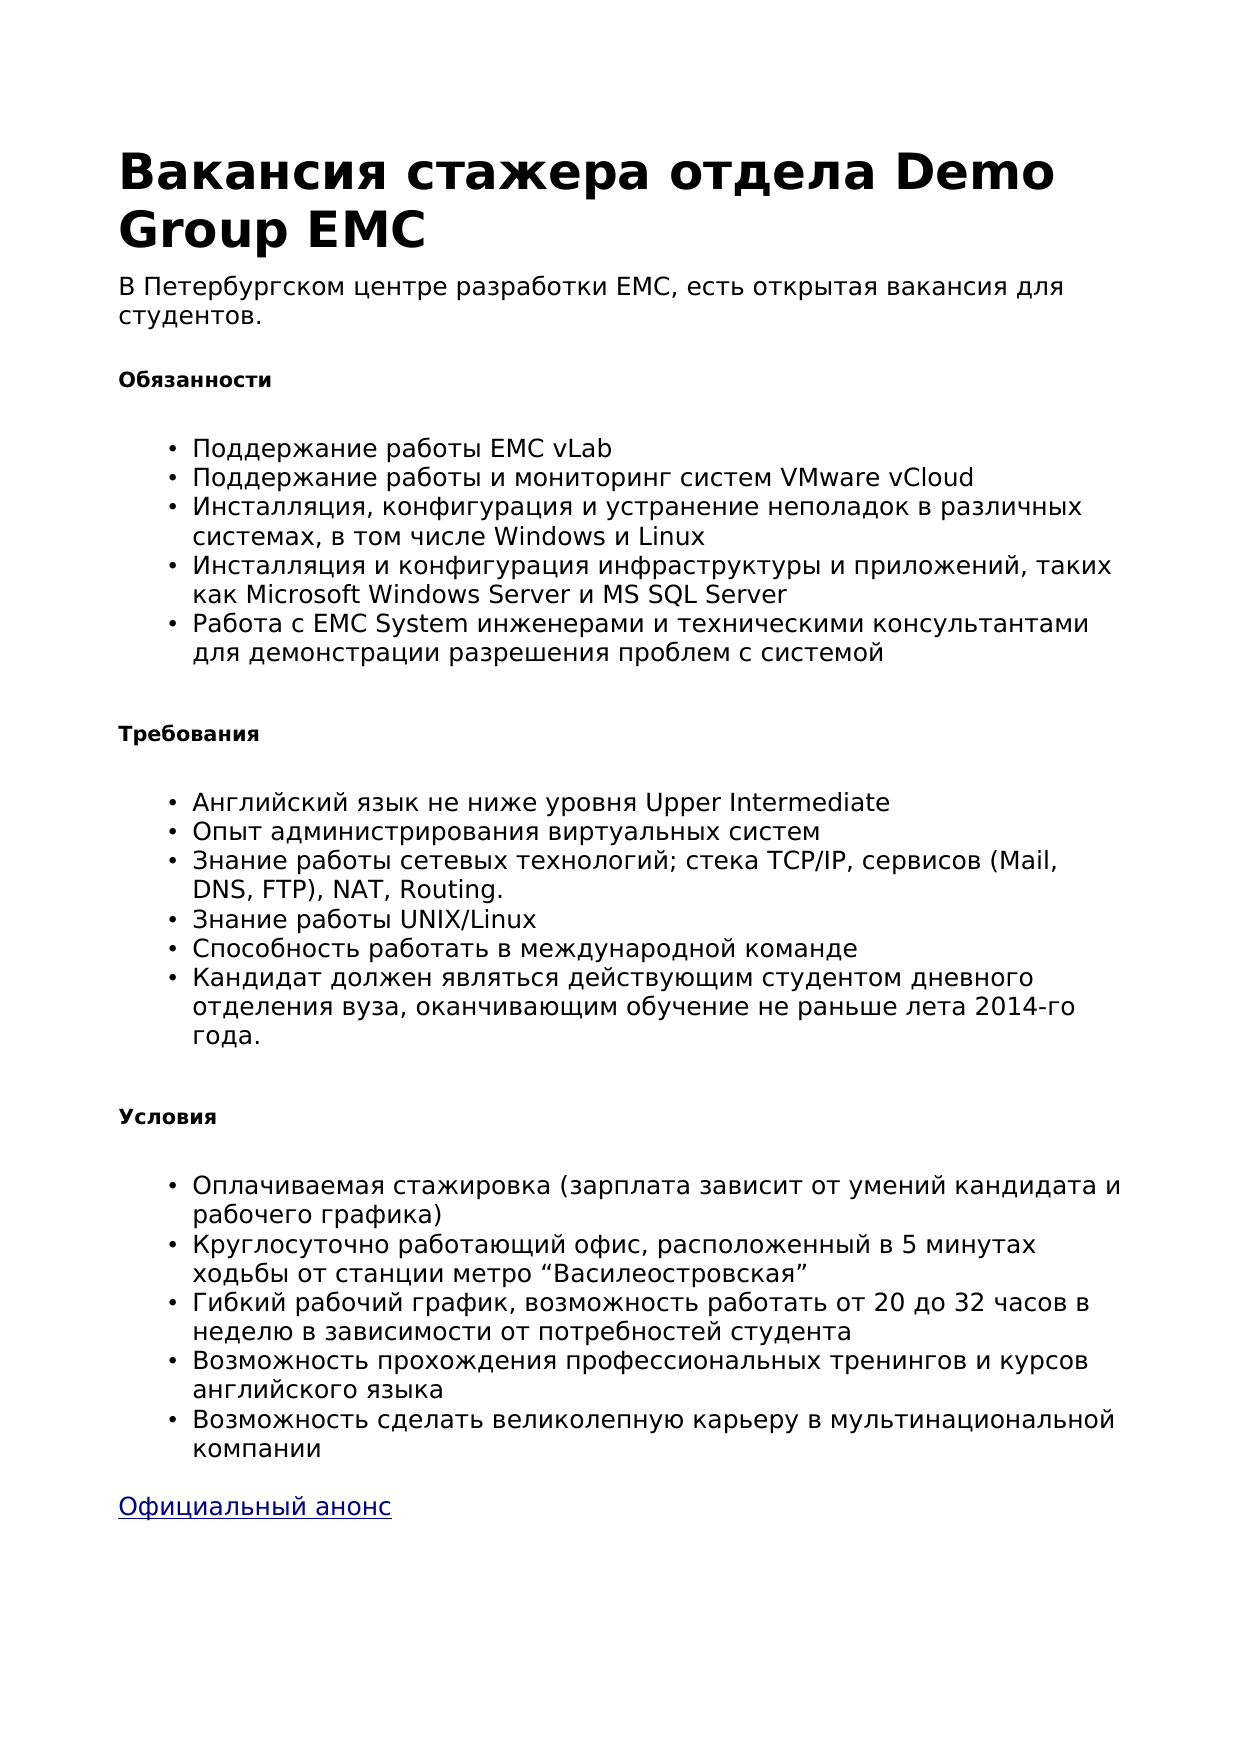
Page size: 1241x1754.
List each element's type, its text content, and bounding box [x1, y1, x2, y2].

list Английский язык не ниже уровня Upper Intermediate [177, 788, 1122, 817]
subtitle Требования [118, 722, 1122, 746]
subtitle Обязанности [118, 368, 1122, 392]
list Способность работать в международной команде [177, 934, 1122, 963]
list Гибкий рабочий график, возможность работать от 20 до 32 часов в неделю в зависимости от потребностей студента [177, 1288, 1122, 1346]
list Работа с EMC System инженерами и техническими консультантами для демонстрации разрешения проблем с системой [177, 609, 1122, 667]
list Инсталляция, конфигурация и устранение неполадок в различных системах, в том числе Windows и Linux [177, 492, 1122, 551]
list Поддержание работы EMC vLab [177, 434, 1122, 463]
subtitle Вакансия стажера отдела Demo Group EMC [118, 143, 1122, 259]
list Возможность прохождения профессиональных тренингов и курсов английского языка [177, 1346, 1122, 1405]
subtitle Условия [118, 1105, 1122, 1129]
list Опыт администрирования виртуальных систем [177, 817, 1122, 847]
text Официальный анонс [118, 1493, 1122, 1522]
list Знание работы сетевых технологий; стека TCP/IP, сервисов (Mail, DNS, FTP), NAT, Routing. [177, 847, 1122, 905]
list Оплачиваемая стажировка (зарплата зависит от умений кандидата и рабочего графика) [177, 1171, 1122, 1230]
list Инсталляция и конфигурация инфраструктуры и приложений, таких как Microsoft Windows Server и MS SQL Server [177, 551, 1122, 609]
list Возможность сделать великолепную карьеру в мультинациональной компании [177, 1405, 1122, 1463]
list Кандидат должен являться действующим студентом дневного отделения вуза, оканчивающим обучение не раньше лета 2014-го года. [177, 963, 1122, 1051]
text В Петербургском центре разработки EMC, есть открытая вакансия для студентов. [118, 272, 1122, 330]
list Знание работы UNIX/Linux [177, 905, 1122, 934]
list Круглосуточно работающий офис, расположенный в 5 минутах ходьбы от станции метро “Василеостровская” [177, 1230, 1122, 1288]
list Поддержание работы и мониторинг систем VMware vCloud [177, 463, 1122, 492]
